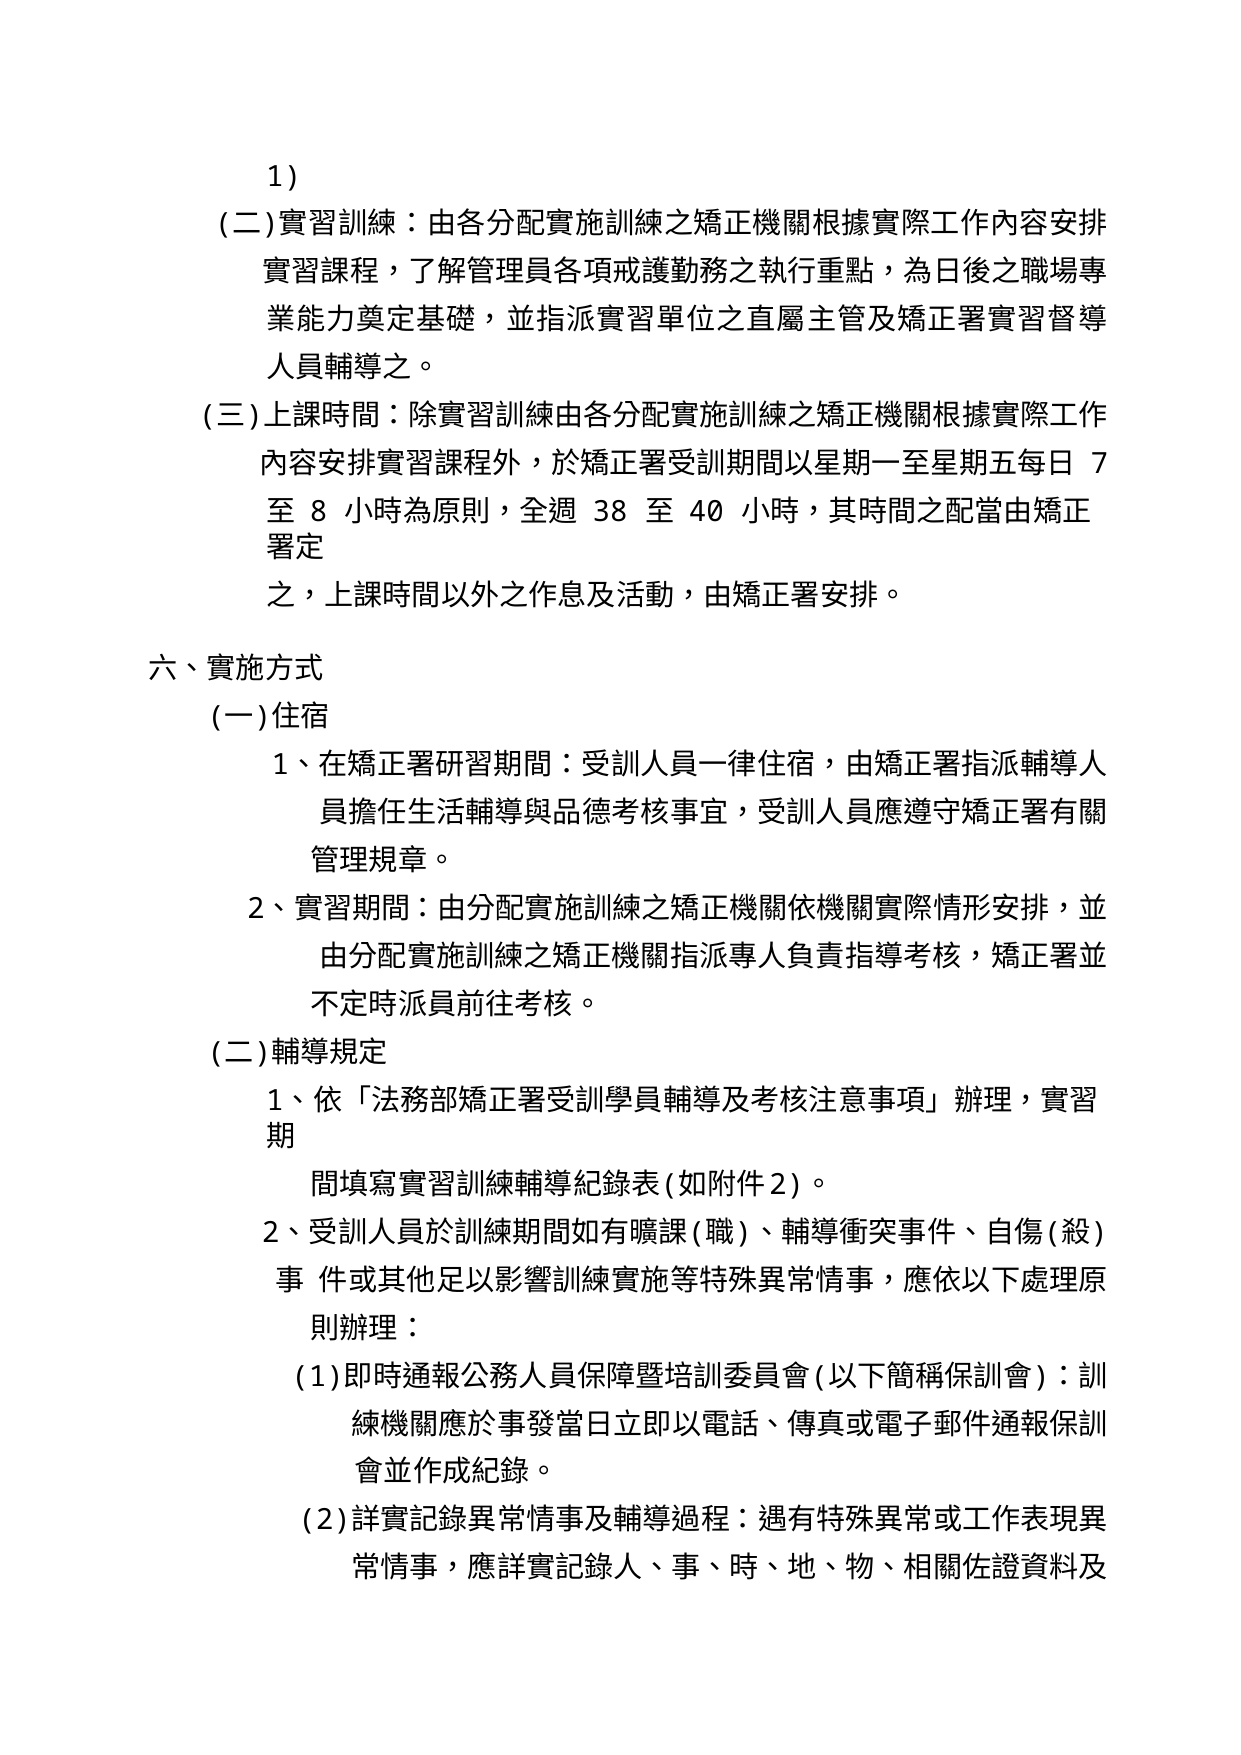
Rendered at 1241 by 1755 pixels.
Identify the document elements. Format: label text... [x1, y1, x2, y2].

text (2)詳實記錄異常情事及輔導過程：遇有特殊異常或工作表現異常情事，應詳實記錄人、事、時、地、物、相關佐證資料及 [284, 1491, 1108, 1587]
text 1、依「法務部矯正署受訓學員輔導及考核注意事項」辦理，實習期 [266, 1081, 1108, 1154]
text 則辦理： [310, 1309, 1108, 1345]
text (二)實習訓練：由各分配實施訓練之矯正機關根據實際工作內容安排 實習課程，了解管理員各項戒護勤務之執行重點，為日後之職場專 [181, 195, 1108, 291]
text 1、在矯正署研習期間：受訓人員一律住宿，由矯正署指派輔導人 員擔任生活輔導與品德考核事宜，受訓人員應遵守矯正署有關 [240, 736, 1108, 832]
text (一)住宿 [207, 697, 1108, 734]
text (三)上課時間：除實習訓練由各分配實施訓練之矯正機關根據實際工作 內容安排實習課程外，於矯正署受訓期間以星期一至星期五每日 7 [181, 387, 1108, 483]
text (1)即時通報公務人員保障暨培訓委員會(以下簡稱保訓會)：訓練機關應於事發當日立即以電話、傳真或電子郵件通報保訓 [284, 1348, 1108, 1444]
text 之，上課時間以外之作息及活動，由矯正署安排。 [266, 577, 1108, 613]
text 不定時派員前往考核。 [310, 985, 1108, 1021]
text (二)輔導規定 [207, 1033, 1108, 1069]
text 六、實施方式 [148, 650, 1108, 686]
text 2、受訓人員於訓練期間如有曠課(職)、輔導衝突事件、自傷(殺)事 件或其他足以影響訓練實施等特殊異常情事，應依以下處理原 [240, 1204, 1108, 1300]
text 管理規章。 [310, 841, 1108, 878]
text 會並作成紀錄。 [354, 1453, 1108, 1489]
text 2、實習期間：由分配實施訓練之矯正機關依機關實際情形安排，並 由分配實施訓練之矯正機關指派專人負責指導考核，矯正署並 [240, 880, 1108, 976]
text 業能力奠定基礎，並指派實習單位之直屬主管及矯正署實習督導人員輔導之。 [266, 292, 1108, 387]
text 至 8 小時為原則，全週 38 至 40 小時，其時間之配當由矯正署定 [266, 492, 1108, 565]
text 1) [266, 157, 1108, 193]
text 間填寫實習訓練輔導紀錄表(如附件2)。 [310, 1165, 1108, 1202]
